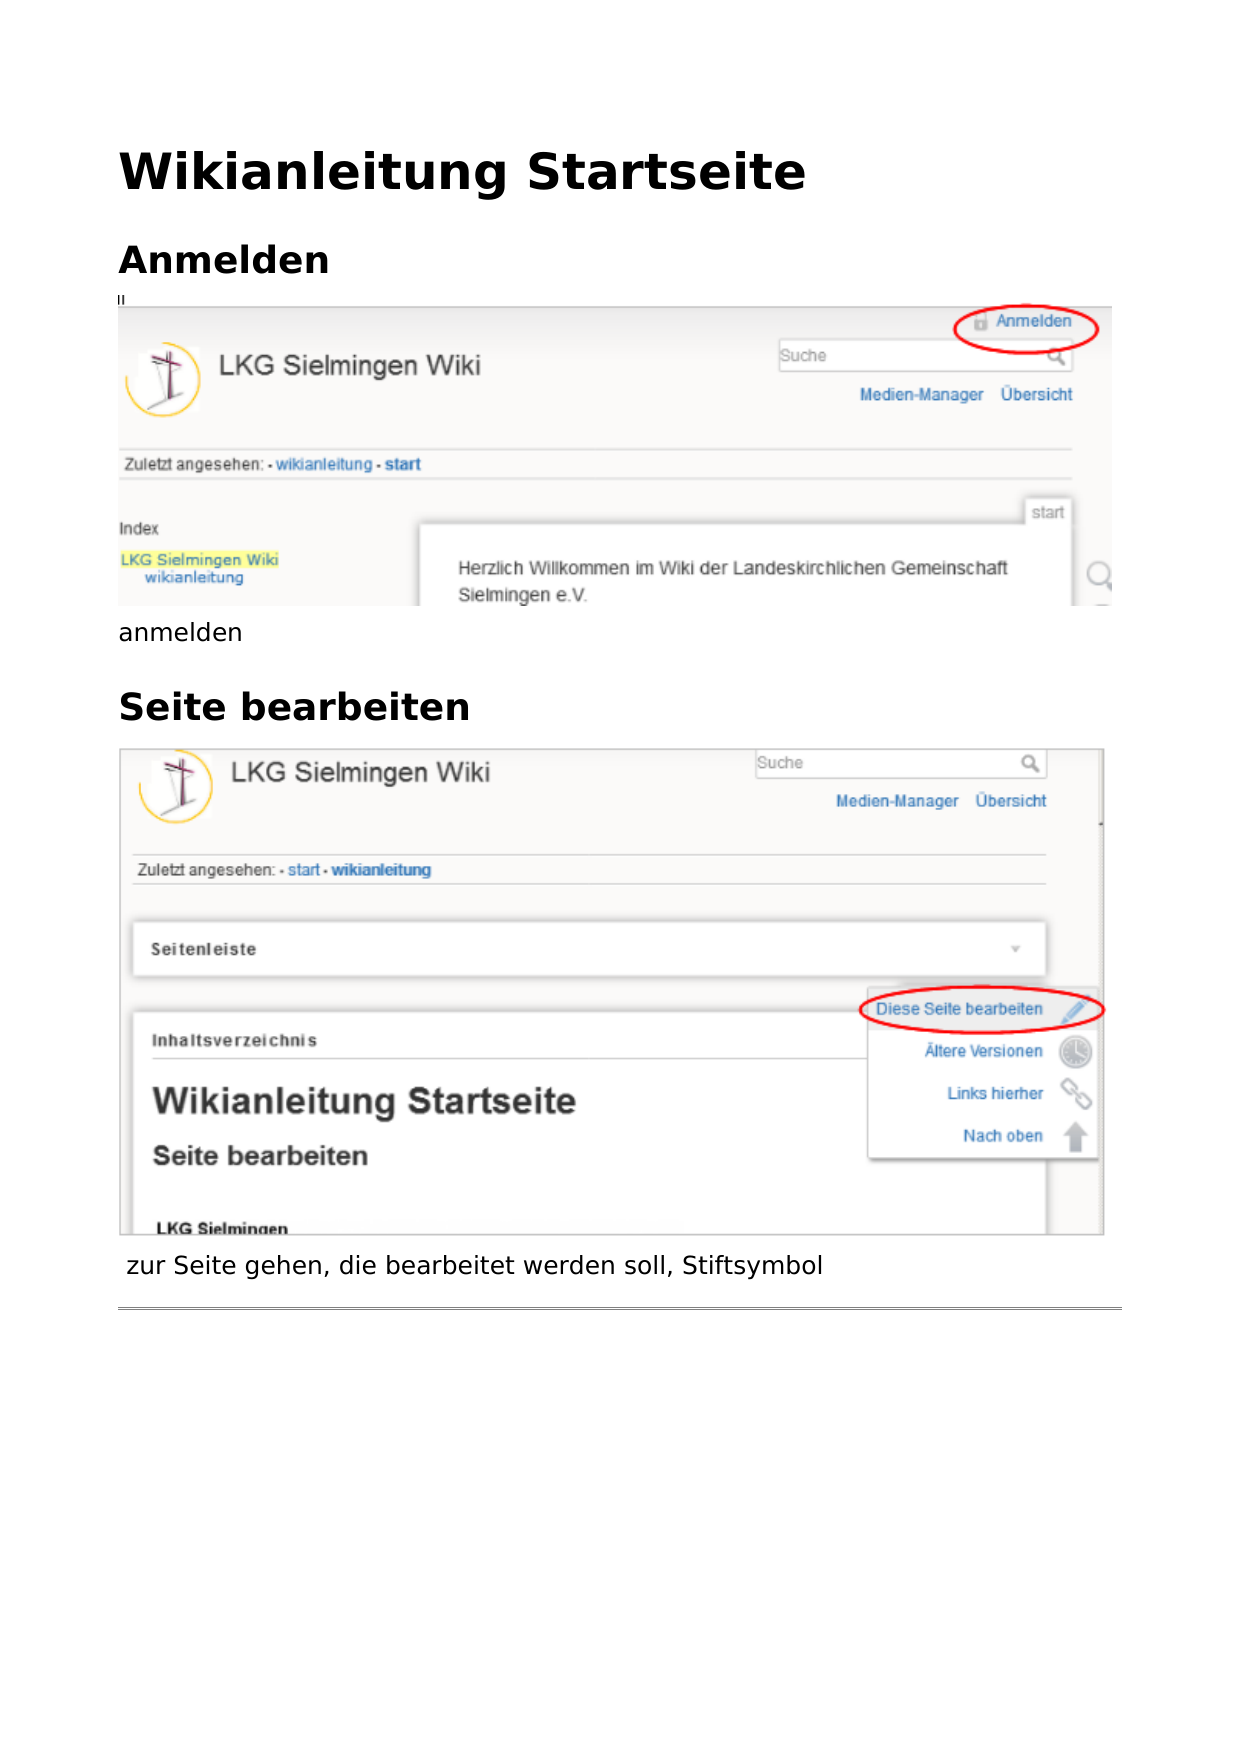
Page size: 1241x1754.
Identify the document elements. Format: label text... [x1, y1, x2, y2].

text zur Seite gehen, die bearbeitet werden soll, Stiftsymbol [118, 1251, 1122, 1280]
subtitle Anmelden [118, 239, 1122, 282]
subtitle Wikianleitung Startseite [118, 143, 1122, 201]
subtitle Seite bearbeiten [118, 685, 1122, 729]
picture [118, 741, 1123, 1251]
picture [118, 295, 1112, 606]
text anmelden [118, 618, 1122, 648]
